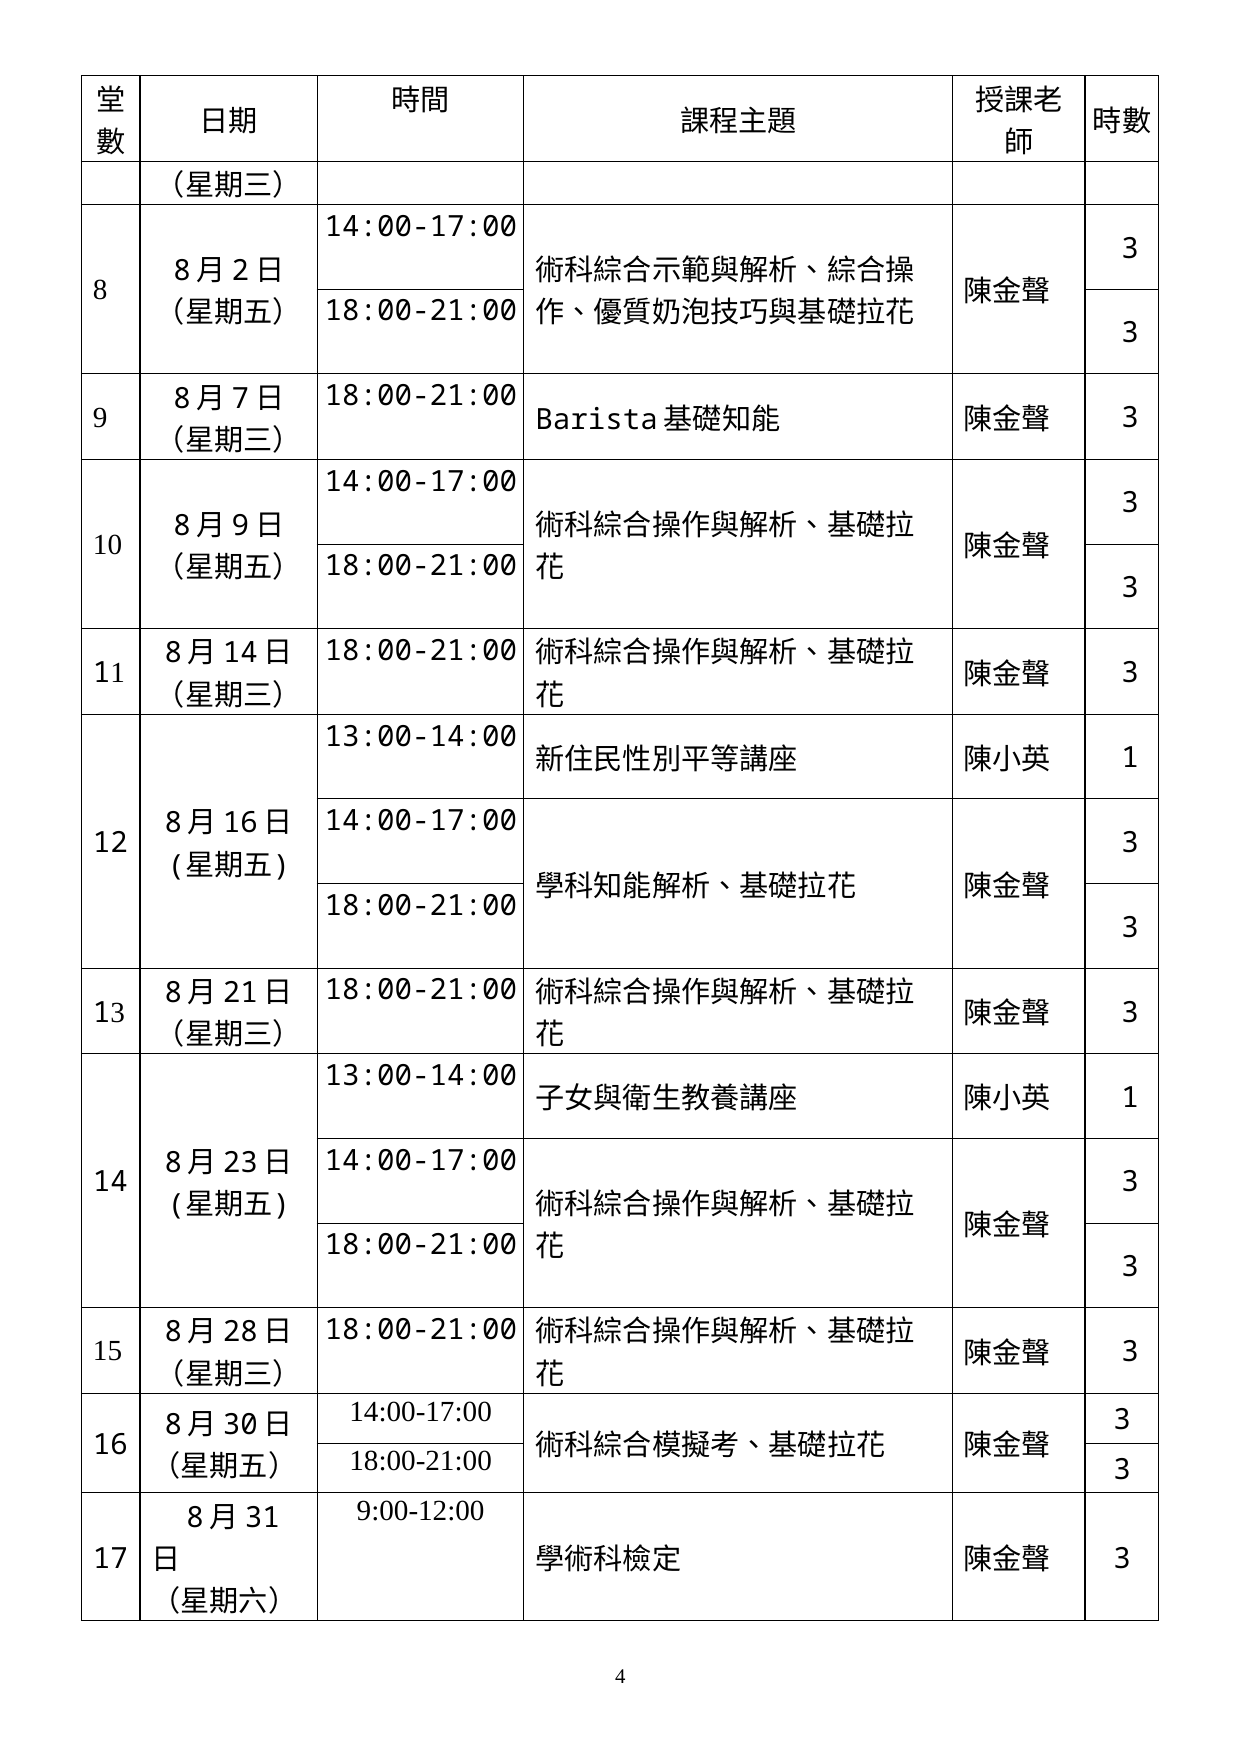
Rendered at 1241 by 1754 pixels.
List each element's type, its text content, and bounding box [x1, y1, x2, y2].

table_cell 3 [1086, 1493, 1158, 1620]
table_cell 3 [1086, 884, 1158, 967]
table_cell 14:00-17:00 [318, 205, 523, 288]
table_cell 學術科檢定 [524, 1493, 952, 1620]
table_cell 8月9日 （星期五） [141, 460, 317, 628]
table_cell 陳金聲 [953, 1493, 1084, 1620]
table_header 堂數 [82, 76, 139, 161]
table_cell 3 [1086, 969, 1158, 1053]
table_cell 3 [1086, 799, 1158, 883]
table_cell [953, 162, 1084, 204]
table_cell [1086, 162, 1158, 204]
table_cell 3 [1086, 1139, 1158, 1222]
table_cell 13:00-14:00 [318, 1054, 523, 1138]
table_cell 陳金聲 [953, 1394, 1084, 1492]
table_cell 8月31日 （星期六） [141, 1493, 317, 1620]
table_cell 1 [1086, 1054, 1158, 1138]
table_cell 14:00-17:00 [318, 1394, 523, 1442]
table_cell 陳金聲 [953, 374, 1084, 459]
table_cell 陳金聲 [953, 969, 1084, 1053]
table_cell 14:00-17:00 [318, 460, 523, 543]
table_cell 子女與衛生教養講座 [524, 1054, 952, 1138]
table_cell 18:00-21:00 [318, 374, 523, 459]
table_cell 14:00-17:00 [318, 799, 523, 883]
table_cell 9:00-12:00 [318, 1493, 523, 1620]
table_cell 14:00-17:00 [318, 1139, 523, 1222]
table_cell 16 [82, 1394, 139, 1492]
table_cell 3 [1086, 1308, 1158, 1393]
table_cell 17 [82, 1493, 139, 1620]
table_cell 8月7日 （星期三） [141, 374, 317, 459]
table_cell 術科綜合模擬考、基礎拉花 [524, 1394, 952, 1492]
table_cell 陳金聲 [953, 1308, 1084, 1393]
table_cell 8 [82, 205, 139, 373]
table_cell 陳小英 [953, 1054, 1084, 1138]
table_cell 學科知能解析、基礎拉花 [524, 799, 952, 967]
table_cell （星期三） [141, 162, 317, 204]
table_cell 3 [1086, 290, 1158, 373]
table_cell 8月14日 （星期三） [141, 629, 317, 714]
table_cell Barista基礎知能 [524, 374, 952, 459]
table_cell 3 [1086, 374, 1158, 459]
table_cell 18:00-21:00 [318, 884, 523, 967]
table_cell 3 [1086, 460, 1158, 543]
table_cell 18:00-21:00 [318, 1308, 523, 1393]
table_cell 術科綜合操作與解析、基礎拉花 [524, 1308, 952, 1393]
table_cell 8月16日(星期五) [141, 715, 317, 967]
table_cell 陳金聲 [953, 205, 1084, 373]
table_cell 1 [1086, 715, 1158, 798]
table_cell 術科綜合操作與解析、基礎拉花 [524, 629, 952, 714]
table_cell 陳金聲 [953, 460, 1084, 628]
table_cell 3 [1086, 1224, 1158, 1307]
table_cell 8月21日 （星期三） [141, 969, 317, 1053]
table_cell 18:00-21:00 [318, 545, 523, 628]
table_cell 3 [1086, 629, 1158, 714]
table_cell 3 [1086, 205, 1158, 288]
table_cell 18:00-21:00 [318, 629, 523, 714]
table_cell 3 [1086, 1444, 1158, 1492]
table_cell 13:00-14:00 [318, 715, 523, 798]
table_header 日期 [141, 76, 317, 161]
table_cell 14 [82, 1054, 139, 1307]
table_cell 3 [1086, 545, 1158, 628]
table_cell 10 [82, 460, 139, 628]
table_cell 陳金聲 [953, 799, 1084, 967]
table_cell 8月23日(星期五) [141, 1054, 317, 1307]
table_cell [82, 162, 139, 204]
table_cell 3 [1086, 1394, 1158, 1442]
table_cell 9 [82, 374, 139, 459]
table_cell 11 [82, 629, 139, 714]
table_cell 8月2日 （星期五） [141, 205, 317, 373]
table_cell 術科綜合操作與解析、基礎拉花 [524, 1139, 952, 1307]
table_cell 12 [82, 715, 139, 967]
table_cell 15 [82, 1308, 139, 1393]
table_cell 新住民性別平等講座 [524, 715, 952, 798]
table_header 課程主題 [524, 76, 952, 161]
table_header 時數 [1086, 76, 1158, 161]
table_cell 18:00-21:00 [318, 1444, 523, 1492]
table_cell 術科綜合操作與解析、基礎拉花 [524, 460, 952, 628]
table_cell 8月28日 （星期三） [141, 1308, 317, 1393]
table_cell 術科綜合操作與解析、基礎拉花 [524, 969, 952, 1053]
table_cell 陳金聲 [953, 1139, 1084, 1307]
table_cell [318, 162, 523, 204]
table_cell 18:00-21:00 [318, 969, 523, 1053]
table_cell 18:00-21:00 [318, 1224, 523, 1307]
table_cell 18:00-21:00 [318, 290, 523, 373]
table_header 授課老師 [953, 76, 1084, 161]
table_cell 陳小英 [953, 715, 1084, 798]
table_cell [524, 162, 952, 204]
table_cell 8月30日 （星期五） [141, 1394, 317, 1492]
table_cell 13 [82, 969, 139, 1053]
table_cell 術科綜合示範與解析、綜合操作、優質奶泡技巧與基礎拉花 [524, 205, 952, 373]
table_header 時間 [318, 76, 523, 161]
table_cell 陳金聲 [953, 629, 1084, 714]
